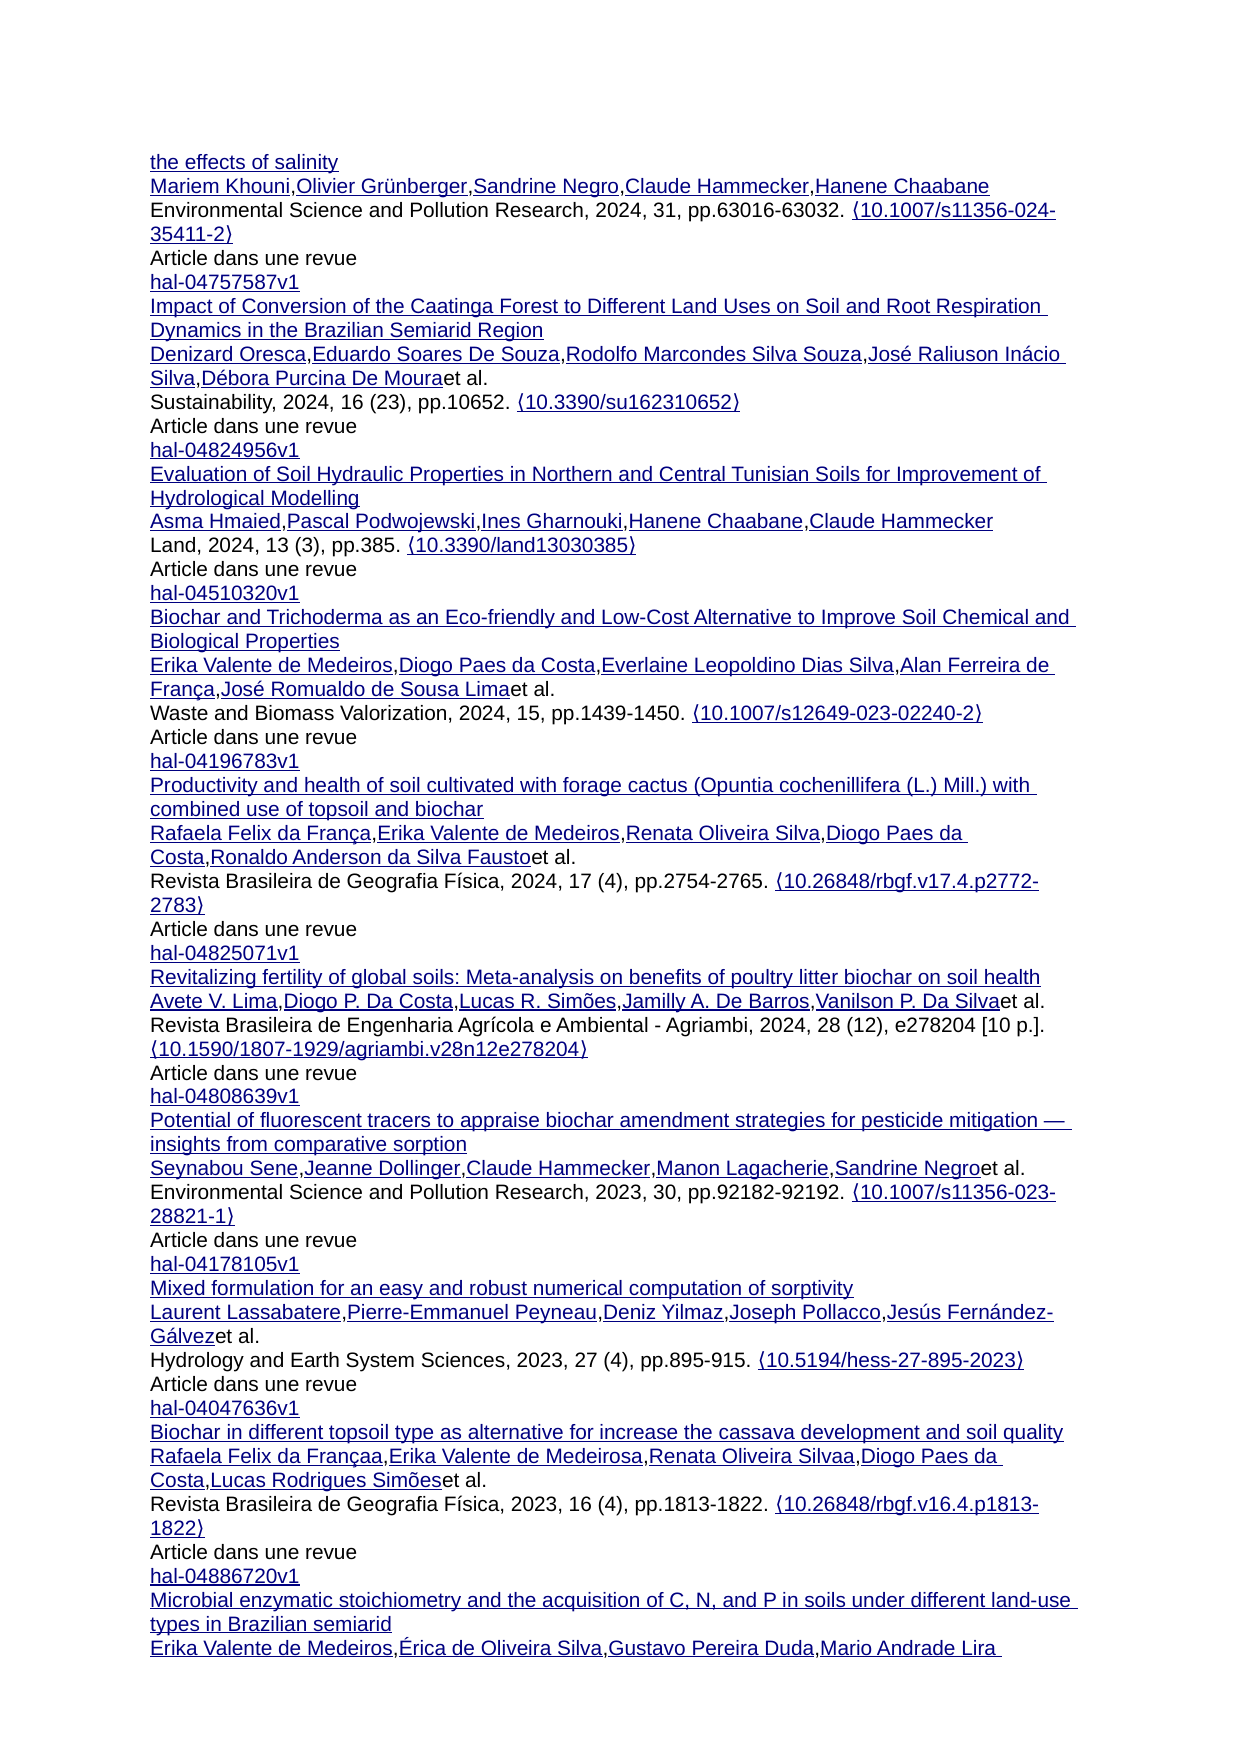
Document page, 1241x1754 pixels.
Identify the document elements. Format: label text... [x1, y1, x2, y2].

table_cell Evaluation of Soil Hydraulic Properties in Northern and Central Tunisian Soils for Improvement of Hydrological Modelling Asma Hmaied,Pascal Podwojewski,Ines Gharnouki,Hanene Chaabane,Claude Hammecker Land, 2024, 13 (3), pp.385. ⟨10.3390/land13030385⟩ Article dans une revue hal-04510320v1 [150, 461, 1090, 605]
table_cell Biochar and Trichoderma as an Eco-friendly and Low-Cost Alternative to Improve Soil Chemical and Biological Properties Erika Valente de Medeiros,Diogo Paes da Costa,Everlaine Leopoldino Dias Silva,Alan Ferreira de França,José Romualdo de Sousa Limaet al. Waste and Biomass Valorization, 2024, 15, pp.1439-1450. ⟨10.1007/s12649-023-02240-2⟩ Article dans une revue hal-04196783v1 [150, 605, 1090, 773]
table_cell Revitalizing fertility of global soils: Meta-analysis on benefits of poultry litter biochar on soil health Avete V. Lima,Diogo P. Da Costa,Lucas R. Simões,Jamilly A. De Barros,Vanilson P. Da Silvaet al. Revista Brasileira de Engenharia Agrícola e Ambiental - Agriambi, 2024, 28 (12), e278204 [10 p.]. ⟨10.1590/1807-1929/agriambi.v28n12e278204⟩ Article dans une revue hal-04808639v1 [150, 965, 1090, 1108]
table_cell Productivity and health of soil cultivated with forage cactus (Opuntia cochenillifera (L.) Mill.) with combined use of topsoil and biochar Rafaela Felix da França,Erika Valente de Medeiros,Renata Oliveira Silva,Diogo Paes da Costa,Ronaldo Anderson da Silva Faustoet al. Revista Brasileira de Geografia Física, 2024, 17 (4), pp.2754-2765. ⟨10.26848/rbgf.v17.4.p2772-2783⟩ Article dans une revue hal-04825071v1 [150, 773, 1090, 964]
table_cell Impact of Conversion of the Caatinga Forest to Different Land Uses on Soil and Root Respiration Dynamics in the Brazilian Semiarid Region Denizard Oresca,Eduardo Soares De Souza,Rodolfo Marcondes Silva Souza,José Raliuson Inácio Silva,Débora Purcina De Mouraet al. Sustainability, 2024, 16 (23), pp.10652. ⟨10.3390/su162310652⟩ Article dans une revue hal-04824956v1 [150, 294, 1090, 461]
table_cell Biochar in different topsoil type as alternative for increase the cassava development and soil quality Rafaela Felix da Françaa,Erika Valente de Medeirosa,Renata Oliveira Silvaa,Diogo Paes da Costa,Lucas Rodrigues Simõeset al. Revista Brasileira de Geografia Física, 2023, 16 (4), pp.1813-1822. ⟨10.26848/rbgf.v16.4.p1813-1822⟩ Article dans une revue hal-04886720v1 [150, 1420, 1090, 1587]
table_cell Mixed formulation for an easy and robust numerical computation of sorptivity Laurent Lassabatere,Pierre-Emmanuel Peyneau,Deniz Yilmaz,Joseph Pollacco,Jesús Fernández-Gálvezet al. Hydrology and Earth System Sciences, 2023, 27 (4), pp.895-915. ⟨10.5194/hess-27-895-2023⟩ Article dans une revue hal-04047636v1 [150, 1276, 1090, 1420]
table_cell the effects of salinity Mariem Khouni,Olivier Grünberger,Sandrine Negro,Claude Hammecker,Hanene Chaabane Environmental Science and Pollution Research, 2024, 31, pp.63016-63032. ⟨10.1007/s11356-024-35411-2⟩ Article dans une revue hal-04757587v1 [150, 150, 1090, 294]
table_cell Potential of fluorescent tracers to appraise biochar amendment strategies for pesticide mitigation — insights from comparative sorption Seynabou Sene,Jeanne Dollinger,Claude Hammecker,Manon Lagacherie,Sandrine Negroet al. Environmental Science and Pollution Research, 2023, 30, pp.92182-92192. ⟨10.1007/s11356-023-28821-1⟩ Article dans une revue hal-04178105v1 [150, 1108, 1090, 1276]
table_cell Microbial enzymatic stoichiometry and the acquisition of C, N, and P in soils under different land-use types in Brazilian semiarid Erika Valente de Medeiros,Érica de Oliveira Silva,Gustavo Pereira Duda,Mario Andrade Lira [150, 1588, 1090, 1659]
